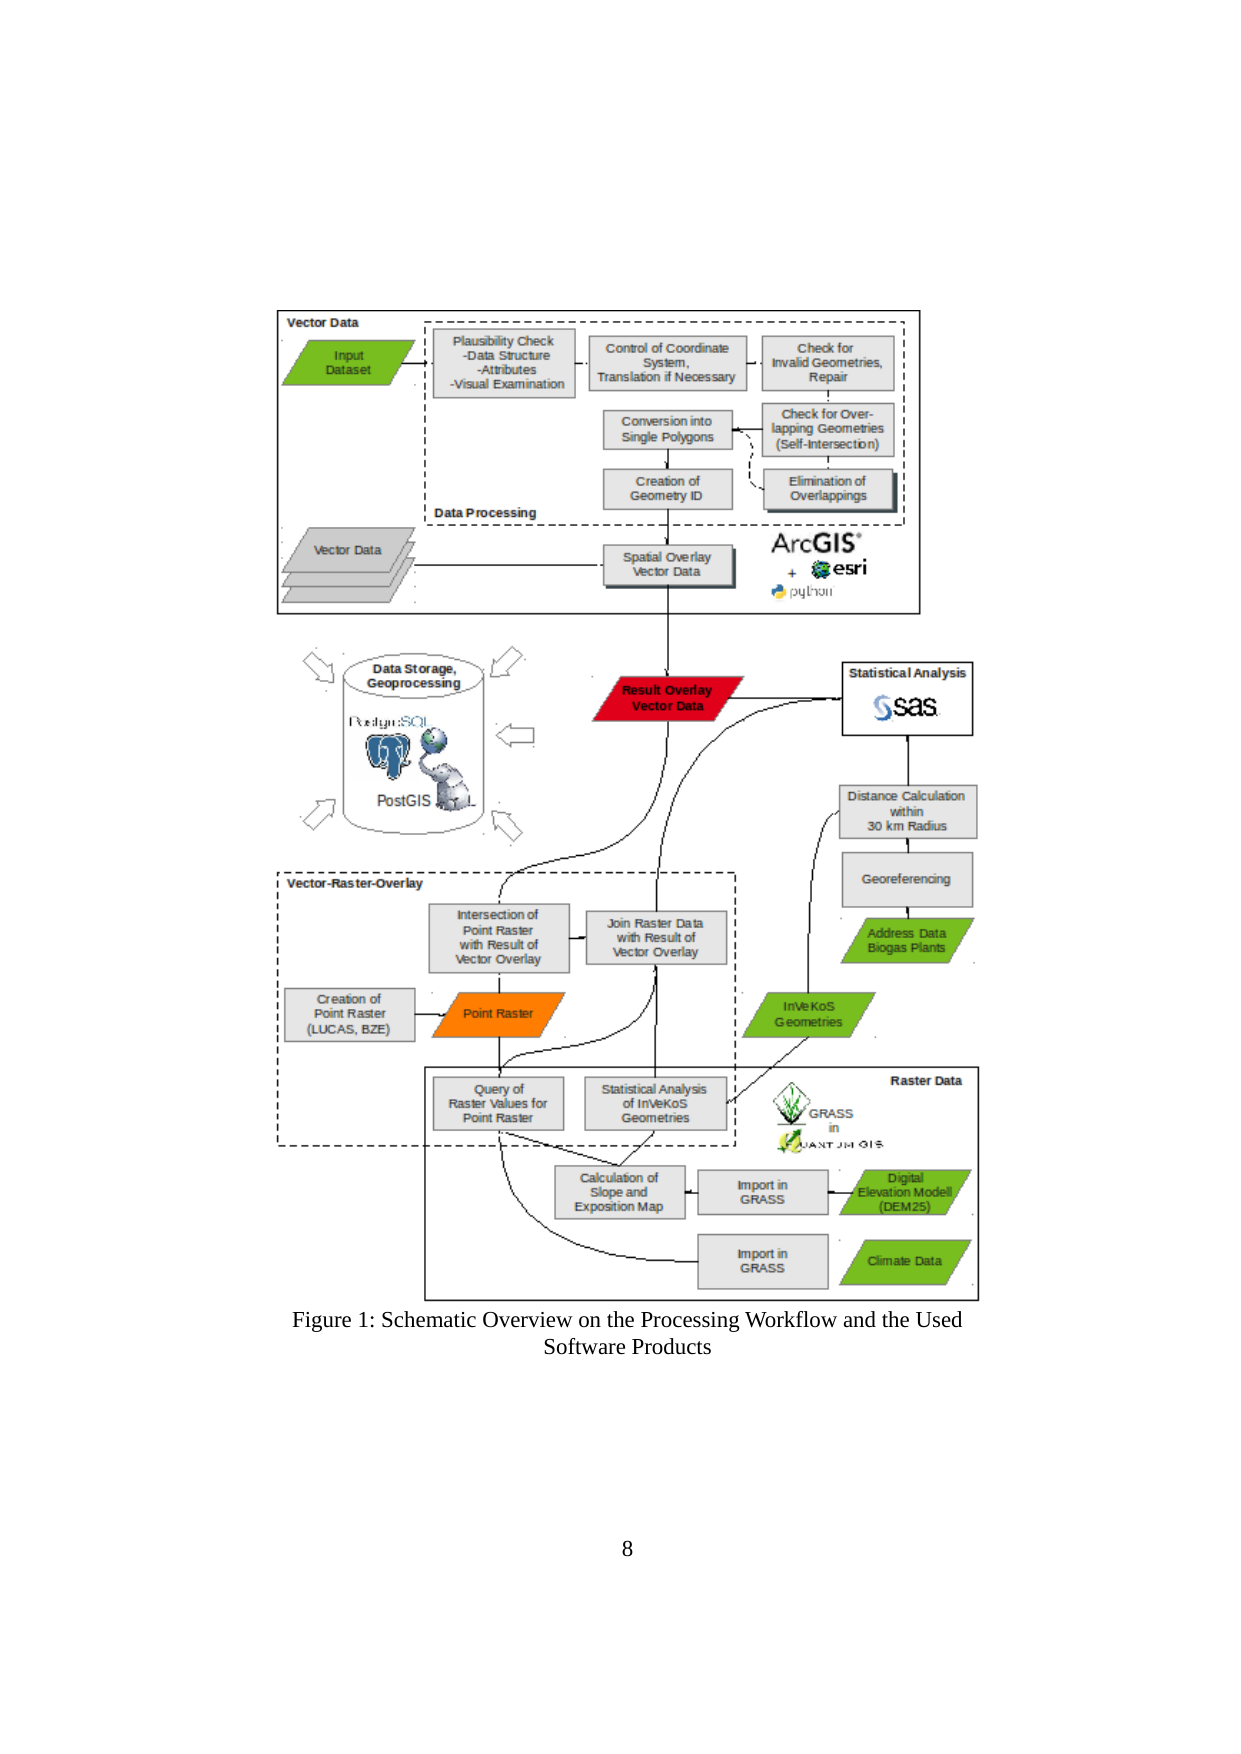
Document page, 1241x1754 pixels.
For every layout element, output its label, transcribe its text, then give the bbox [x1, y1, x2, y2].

picture [270, 310, 985, 1307]
text Figure 1: Schematic Overview on the Processing Workflow and the Used Software Products [252, 310, 1003, 1359]
